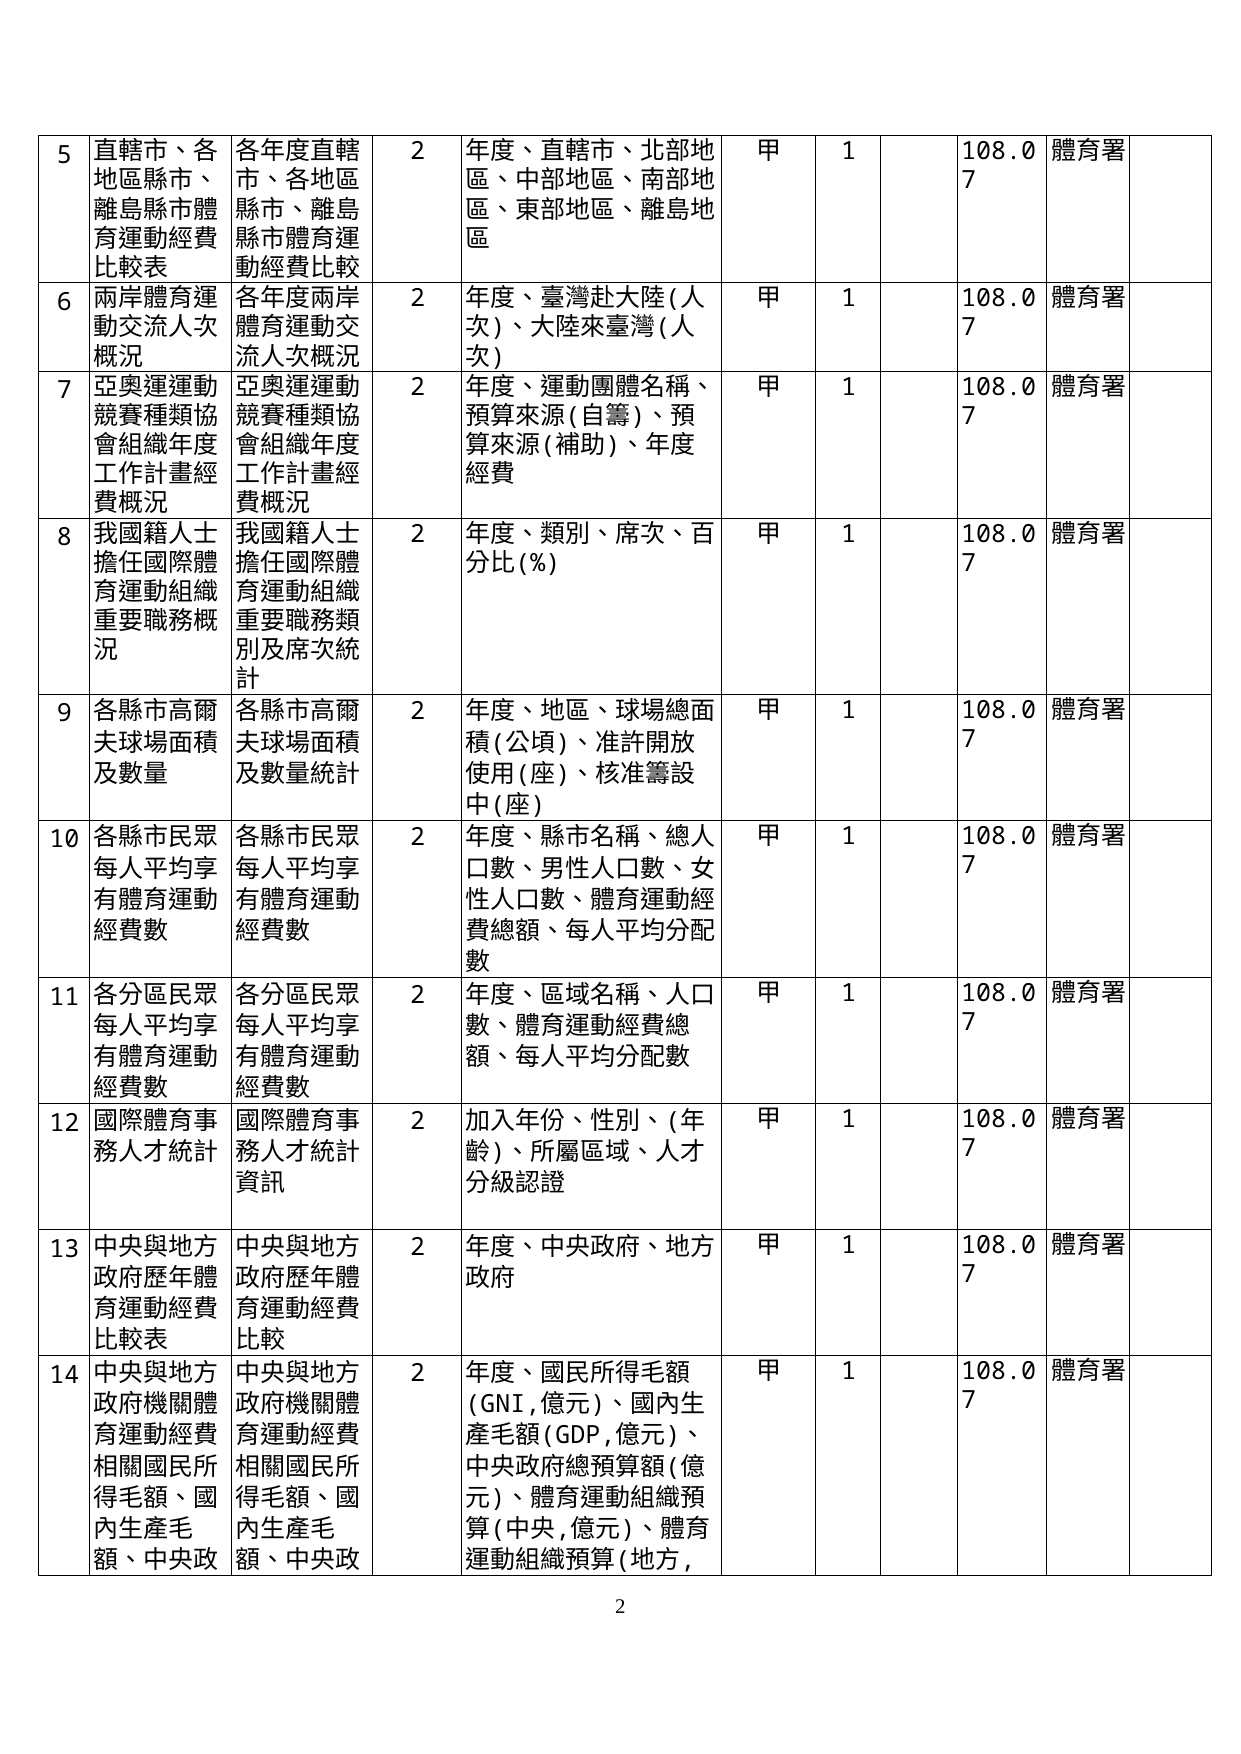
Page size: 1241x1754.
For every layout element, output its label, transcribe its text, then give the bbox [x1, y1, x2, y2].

table_cell 108.07 [958, 136, 1046, 282]
table_cell [1130, 821, 1211, 977]
table_cell 1 [816, 136, 880, 282]
table_cell 甲 [722, 978, 815, 1103]
table_cell 1 [816, 372, 880, 518]
table_cell 體育署 [1047, 821, 1129, 977]
table_cell [881, 283, 957, 371]
table_cell 108.07 [958, 519, 1046, 694]
table_cell 國際體育事務人才統計 [90, 1104, 231, 1229]
table_cell 甲 [722, 1356, 815, 1575]
table_cell 108.07 [958, 978, 1046, 1103]
table_cell 中央與地方政府機關體育運動經費相關國民所得毛額、國內生產毛額、中央政 [232, 1356, 372, 1575]
table_cell 108.07 [958, 1356, 1046, 1575]
table_cell [1130, 1356, 1211, 1575]
table_cell 亞奧運運動競賽種類協會組織年度工作計畫經費概況 [90, 372, 231, 518]
table_cell 各分區民眾每人平均享有體育運動經費數 [232, 978, 372, 1103]
table_cell 中央與地方政府歷年體育運動經費比較表 [90, 1230, 231, 1355]
table_cell 2 [373, 283, 461, 371]
table_cell 各縣市高爾夫球場面積及數量 [90, 695, 231, 820]
table_cell [1130, 978, 1211, 1103]
table_cell [1130, 519, 1211, 694]
table_cell 2 [373, 519, 461, 694]
table_cell 1 [816, 978, 880, 1103]
table_cell 108.07 [958, 372, 1046, 518]
table_cell 2 [373, 1104, 461, 1229]
table_cell 體育署 [1047, 1230, 1129, 1355]
table_cell 9 [39, 695, 89, 820]
table_cell [881, 1230, 957, 1355]
table_cell 甲 [722, 1230, 815, 1355]
table_cell 年度、區域名稱、人口數、體育運動經費總額、每人平均分配數 [462, 978, 721, 1103]
table_cell 年度、運動團體名稱、預算來源(自籌)、預算來源(補助)、年度經費 [462, 372, 721, 518]
table_cell 各縣市民眾每人平均享有體育運動經費數 [232, 821, 372, 977]
table_cell 體育署 [1047, 978, 1129, 1103]
table_cell 14 [39, 1356, 89, 1575]
table_cell 體育署 [1047, 519, 1129, 694]
table_cell 甲 [722, 519, 815, 694]
table_cell 1 [816, 821, 880, 977]
table_cell 108.07 [958, 283, 1046, 371]
table_cell [881, 978, 957, 1103]
table_cell [881, 1104, 957, 1229]
table_cell 體育署 [1047, 372, 1129, 518]
table_cell 10 [39, 821, 89, 977]
table_cell 11 [39, 978, 89, 1103]
table_cell 2 [373, 372, 461, 518]
table_cell 甲 [722, 136, 815, 282]
table_cell 12 [39, 1104, 89, 1229]
table_cell 2 [373, 821, 461, 977]
table_cell 體育署 [1047, 1356, 1129, 1575]
table_cell 1 [816, 695, 880, 820]
table_cell 甲 [722, 372, 815, 518]
table_cell 1 [816, 1356, 880, 1575]
table_cell 108.07 [958, 1104, 1046, 1229]
table_cell [1130, 1104, 1211, 1229]
table_cell 1 [816, 283, 880, 371]
table_cell 我國籍人士擔任國際體育運動組織重要職務概況 [90, 519, 231, 694]
table_cell [881, 695, 957, 820]
table_cell 各分區民眾每人平均享有體育運動經費數 [90, 978, 231, 1103]
table_cell [881, 519, 957, 694]
table_cell [1130, 695, 1211, 820]
table_cell 2 [373, 978, 461, 1103]
table_cell 年度、縣市名稱、總人口數、男性人口數、女性人口數、體育運動經費總額、每人平均分配數 [462, 821, 721, 977]
table_cell 體育署 [1047, 1104, 1129, 1229]
table_cell 2 [373, 1230, 461, 1355]
table_cell 加入年份、性別、(年齡)、所屬區域、人才分級認證 [462, 1104, 721, 1229]
table_cell 年度、直轄市、北部地區、中部地區、南部地區、東部地區、離島地區 [462, 136, 721, 282]
table_cell 體育署 [1047, 695, 1129, 820]
table_cell 1 [816, 1104, 880, 1229]
table_cell [881, 1356, 957, 1575]
table_cell [881, 821, 957, 977]
table_cell 各縣市高爾夫球場面積及數量統計 [232, 695, 372, 820]
table_cell 甲 [722, 283, 815, 371]
table_cell 亞奧運運動競賽種類協會組織年度工作計畫經費概況 [232, 372, 372, 518]
table_cell 各年度兩岸體育運動交流人次概況 [232, 283, 372, 371]
table_cell 1 [816, 519, 880, 694]
table_cell 體育署 [1047, 283, 1129, 371]
table_cell 體育署 [1047, 136, 1129, 282]
table_cell 甲 [722, 821, 815, 977]
table_cell [1130, 136, 1211, 282]
table_cell 2 [373, 136, 461, 282]
table_cell 國際體育事務人才統計資訊 [232, 1104, 372, 1229]
table_cell 2 [373, 695, 461, 820]
table_cell 年度、中央政府、地方政府 [462, 1230, 721, 1355]
table_cell 108.07 [958, 695, 1046, 820]
table_cell 各年度直轄市、各地區縣市、離島縣市體育運動經費比較 [232, 136, 372, 282]
table_cell 中央與地方政府機關體育運動經費相關國民所得毛額、國內生產毛額、中央政 [90, 1356, 231, 1575]
table_cell 年度、國民所得毛額(GNI,億元)、國內生產毛額(GDP,億元)、中央政府總預算額(億元)、體育運動組織預算(中央,億元)、體育運動組織預算(地方, [462, 1356, 721, 1575]
table_cell 中央與地方政府歷年體育運動經費比較 [232, 1230, 372, 1355]
table_cell 我國籍人士擔任國際體育運動組織重要職務類別及席次統計 [232, 519, 372, 694]
table_cell 年度、臺灣赴大陸(人次)、大陸來臺灣(人次) [462, 283, 721, 371]
table_cell 各縣市民眾每人平均享有體育運動經費數 [90, 821, 231, 977]
table_cell [1130, 283, 1211, 371]
table_cell [1130, 1230, 1211, 1355]
table_cell 甲 [722, 695, 815, 820]
table_cell 13 [39, 1230, 89, 1355]
table_cell [1130, 372, 1211, 518]
table_cell 108.07 [958, 821, 1046, 977]
table_cell 108.07 [958, 1230, 1046, 1355]
table_cell 甲 [722, 1104, 815, 1229]
table_cell 1 [816, 1230, 880, 1355]
table_cell [881, 136, 957, 282]
table_cell 兩岸體育運動交流人次概況 [90, 283, 231, 371]
table_cell 2 [373, 1356, 461, 1575]
table_cell 7 [39, 372, 89, 518]
table_cell 年度、地區、球場總面積(公頃)、准許開放使用(座)、核准籌設中(座) [462, 695, 721, 820]
table_cell 6 [39, 283, 89, 371]
table_cell 5 [39, 136, 89, 282]
table_cell 直轄市、各地區縣市、離島縣市體育運動經費比較表 [90, 136, 231, 282]
table_cell [881, 372, 957, 518]
table_cell 年度、類別、席次、百分比(%) [462, 519, 721, 694]
table_cell 8 [39, 519, 89, 694]
